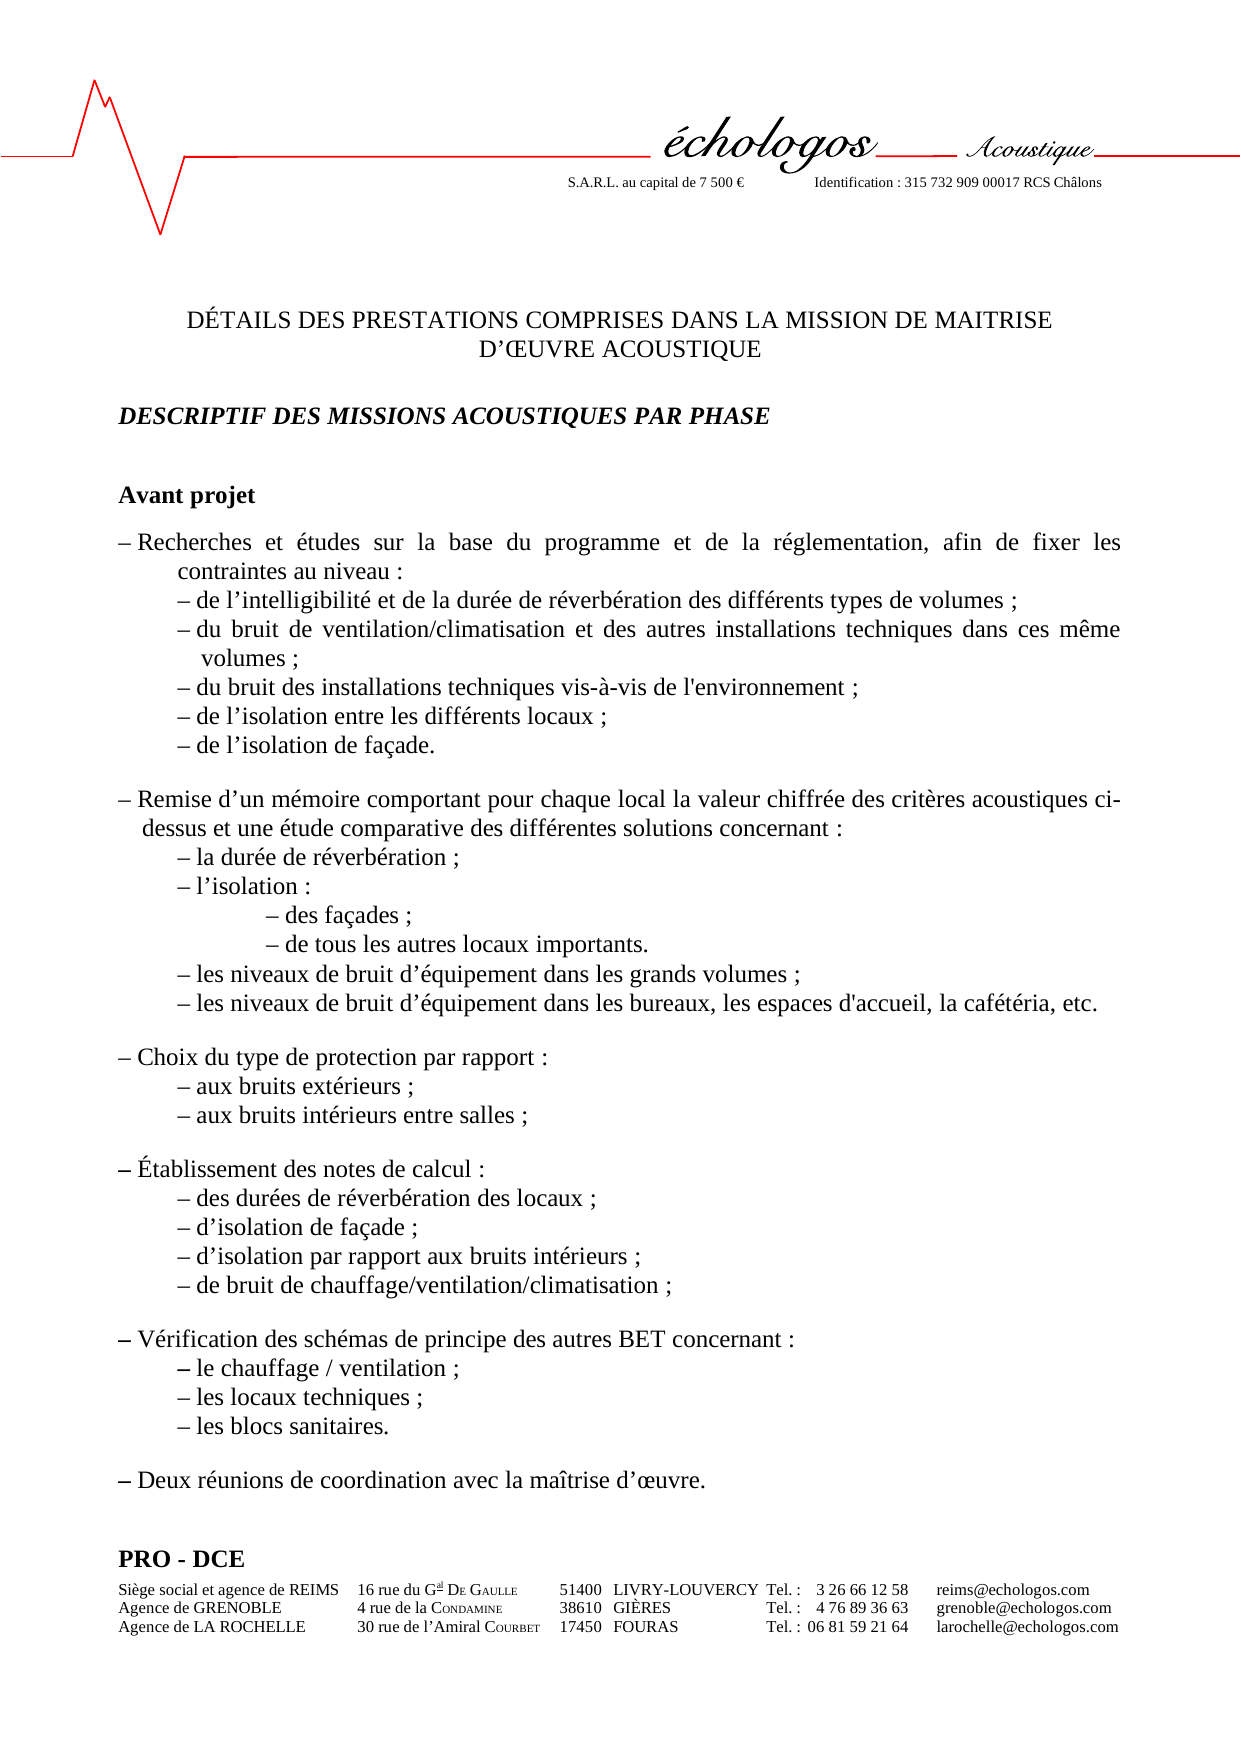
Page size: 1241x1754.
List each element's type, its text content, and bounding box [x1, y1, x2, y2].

text – les niveaux de bruit d’équipement dans les bureaux, les espaces d'accueil, la cafétéria, etc. [177, 987, 1122, 1017]
text – Deux réunions de coordination avec la maîtrise d’œuvre. [118, 1465, 1122, 1494]
text – aux bruits intérieurs entre salles ; [148, 1100, 1122, 1129]
text – les niveaux de bruit d’équipement dans les grands volumes ; [177, 958, 1122, 987]
text – de l’intelligibilité et de la durée de réverbération des différents types de volumes ; [177, 585, 1122, 614]
text – Recherches et études sur la base du programme et de la réglementation, afin de fixer les contraintes au niveau : [118, 527, 1122, 585]
text – de bruit de chauffage/ventilation/climatisation ; [148, 1270, 1122, 1299]
text – de l’isolation entre les différents locaux ; [177, 701, 1122, 730]
text – les blocs sanitaires. [177, 1411, 1122, 1440]
text – Établissement des notes de calcul : [118, 1154, 1122, 1183]
text – des façades ; [266, 900, 1122, 929]
text – du bruit de ventilation/climatisation et des autres installations techniques dans ces même volumes ; [177, 614, 1122, 672]
subtitle Descriptif des missions acoustiques par phase [118, 401, 1122, 430]
text – Choix du type de protection par rapport : [118, 1042, 1122, 1071]
text – aux bruits extérieurs ; [148, 1071, 1122, 1100]
text – d’isolation par rapport aux bruits intérieurs ; [148, 1241, 1122, 1270]
subtitle Avant projet [118, 480, 1122, 509]
text – du bruit des installations techniques vis-à-vis de l'environnement ; [177, 672, 1122, 701]
text – d’isolation de façade ; [148, 1212, 1122, 1241]
subtitle PRO - DCE [118, 1544, 1122, 1573]
text – de tous les autres locaux importants. [266, 929, 1122, 958]
text – le chauffage / ventilation ; [177, 1353, 1122, 1382]
text – l’isolation : [177, 871, 1122, 900]
text – des durées de réverbération des locaux ; [148, 1183, 1122, 1212]
text – les locaux techniques ; [177, 1382, 1122, 1411]
text – Vérification des schémas de principe des autres BET concernant : [118, 1324, 1122, 1353]
text – Remise d’un mémoire comportant pour chaque local la valeur chiffrée des critères acoustiques ci-dessus et une étude comparative des différentes solutions concernant : [118, 784, 1122, 842]
text – de l’isolation de façade. [177, 730, 1122, 759]
text – la durée de réverbération ; [177, 842, 1122, 871]
text DÉTAILS DES PRESTATIONS COMPRISES DANS LA MISSION DE MAITRISE D’œuvre ACOUSTIQUE [118, 305, 1122, 363]
